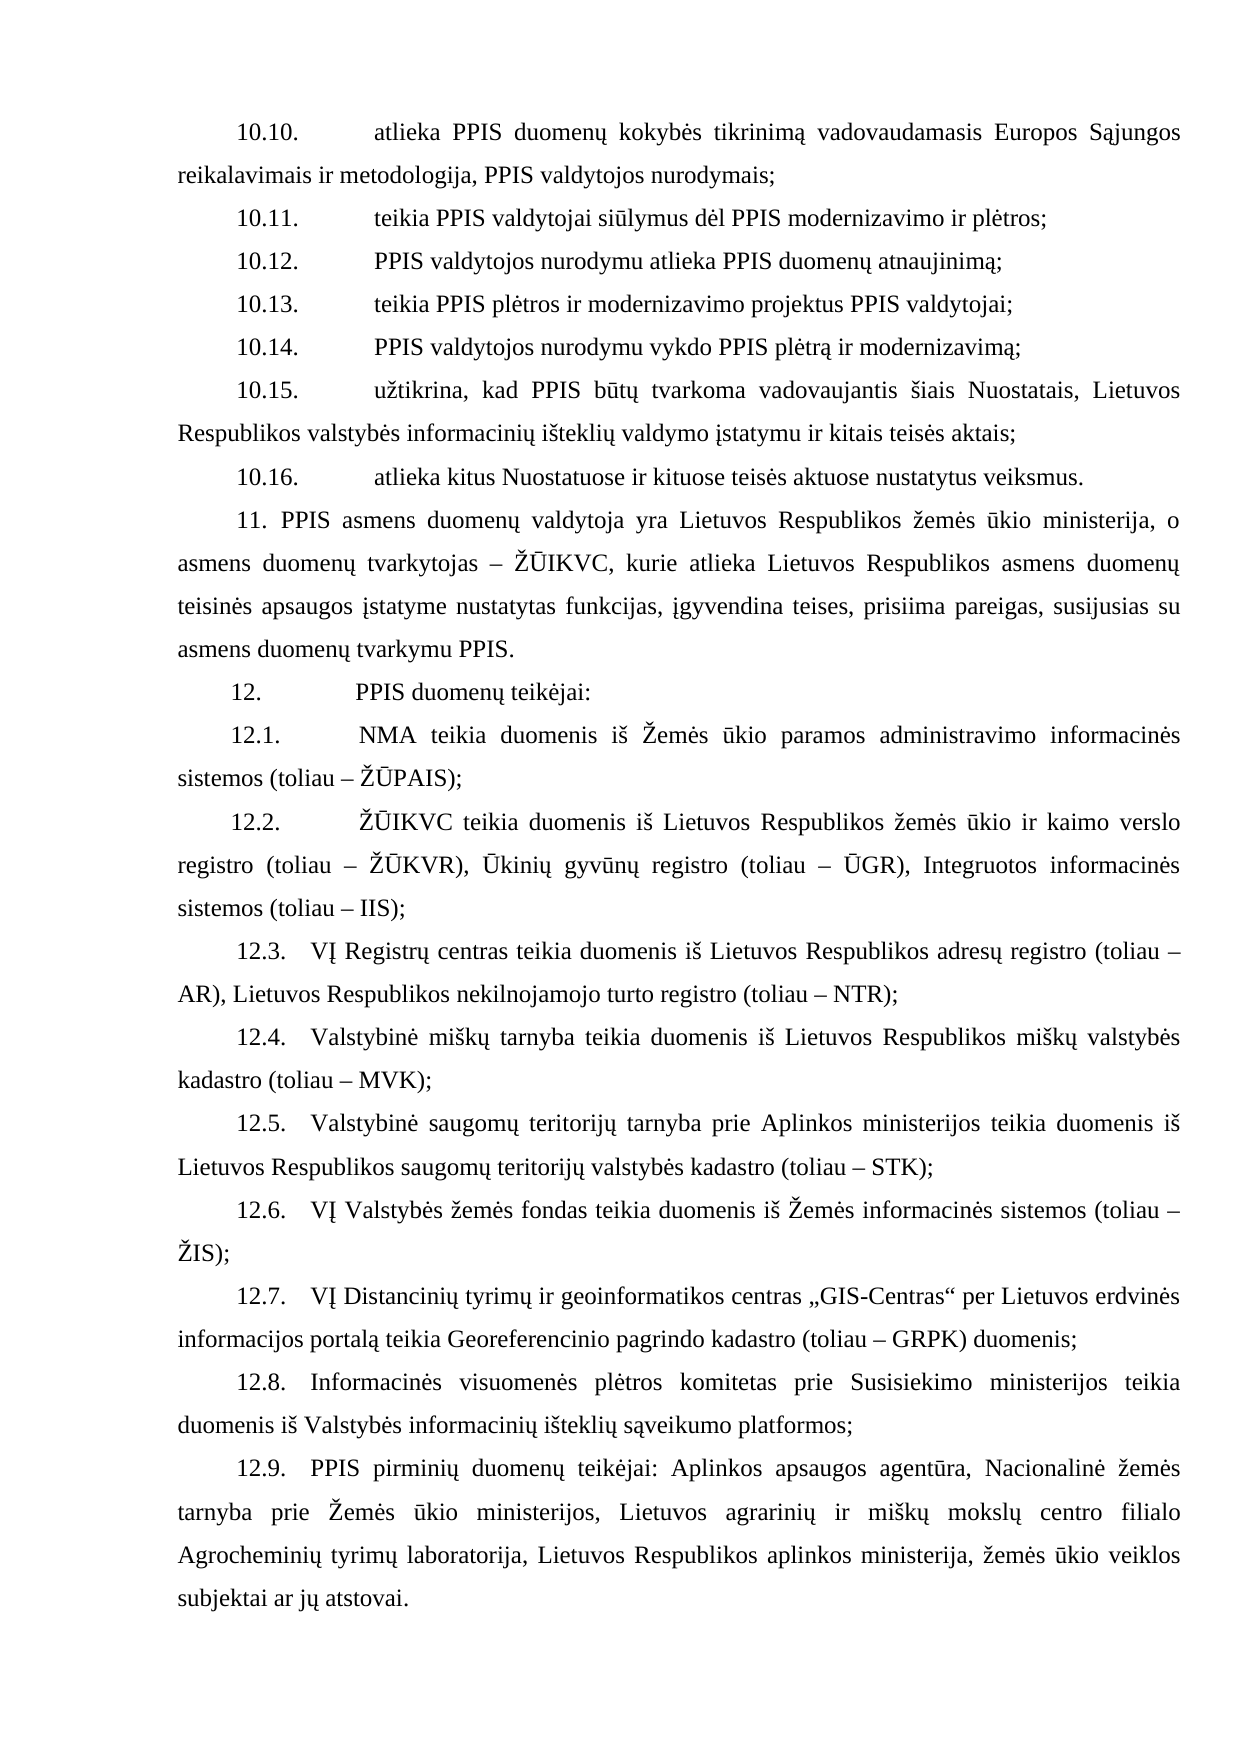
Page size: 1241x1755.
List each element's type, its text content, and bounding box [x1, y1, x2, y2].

text 10.11. teikia PPIS valdytojai siūlymus dėl PPIS modernizavimo ir plėtros; [177, 203, 1181, 232]
text 10.15. užtikrina, kad PPIS būtų tvarkoma vadovaujantis šiais Nuostatais, Lietuvos Respublikos valstybės informacinių išteklių valdymo įstatymu ir kitais teisės aktais; [177, 375, 1181, 447]
text 12.9. PPIS pirminių duomenų teikėjai: Aplinkos apsaugos agentūra, Nacionalinė žemės tarnyba prie Žemės ūkio ministerijos, Lietuvos agrarinių ir miškų mokslų centro filialo Agrocheminių tyrimų laboratorija, Lietuvos Respublikos aplinkos ministerija, žemės ūkio veiklos subjektai ar jų atstovai. [177, 1453, 1181, 1612]
text 12.5. Valstybinė saugomų teritorijų tarnyba prie Aplinkos ministerijos teikia duomenis iš Lietuvos Respublikos saugomų teritorijų valstybės kadastro (toliau – STK); [177, 1108, 1181, 1180]
text 12. PPIS duomenų teikėjai: [177, 677, 1181, 706]
text 12.8. Informacinės visuomenės plėtros komitetas prie Susisiekimo ministerijos teikia duomenis iš Valstybės informacinių išteklių sąveikumo platformos; [177, 1367, 1181, 1439]
text 10.10. atlieka PPIS duomenų kokybės tikrinimą vadovaudamasis Europos Sąjungos reikalavimais ir metodologija, PPIS valdytojos nurodymais; [177, 117, 1181, 188]
text 10.14. PPIS valdytojos nurodymu vykdo PPIS plėtrą ir modernizavimą; [177, 332, 1181, 361]
text 12.3. VĮ Registrų centras teikia duomenis iš Lietuvos Respublikos adresų registro (toliau – AR), Lietuvos Respublikos nekilnojamojo turto registro (toliau – NTR); [177, 936, 1181, 1008]
text 12.1. NMA teikia duomenis iš Žemės ūkio paramos administravimo informacinės sistemos (toliau – ŽŪPAIS); [177, 720, 1181, 792]
text 12.4. Valstybinė miškų tarnyba teikia duomenis iš Lietuvos Respublikos miškų valstybės kadastro (toliau – MVK); [177, 1022, 1181, 1094]
text 12.6. VĮ Valstybės žemės fondas teikia duomenis iš Žemės informacinės sistemos (toliau – ŽIS); [177, 1195, 1181, 1267]
text 12.7. VĮ Distancinių tyrimų ir geoinformatikos centras „GIS-Centras“ per Lietuvos erdvinės informacijos portalą teikia Georeferencinio pagrindo kadastro (toliau – GRPK) duomenis; [177, 1281, 1181, 1353]
text 10.16. atlieka kitus Nuostatuose ir kituose teisės aktuose nustatytus veiksmus. [177, 462, 1181, 490]
text 12.2. ŽŪIKVC teikia duomenis iš Lietuvos Respublikos žemės ūkio ir kaimo verslo registro (toliau – ŽŪKVR), Ūkinių gyvūnų registro (toliau – ŪGR), Integruotos informacinės sistemos (toliau – IIS); [177, 807, 1181, 922]
text 10.13. teikia PPIS plėtros ir modernizavimo projektus PPIS valdytojai; [177, 289, 1181, 318]
text 11. PPIS asmens duomenų valdytoja yra Lietuvos Respublikos žemės ūkio ministerija, o asmens duomenų tvarkytojas – ŽŪIKVC, kurie atlieka Lietuvos Respublikos asmens duomenų teisinės apsaugos įstatyme nustatytas funkcijas, įgyvendina teises, prisiima pareigas, susijusias su asmens duomenų tvarkymu PPIS. [177, 505, 1181, 663]
text 10.12. PPIS valdytojos nurodymu atlieka PPIS duomenų atnaujinimą; [177, 246, 1181, 275]
